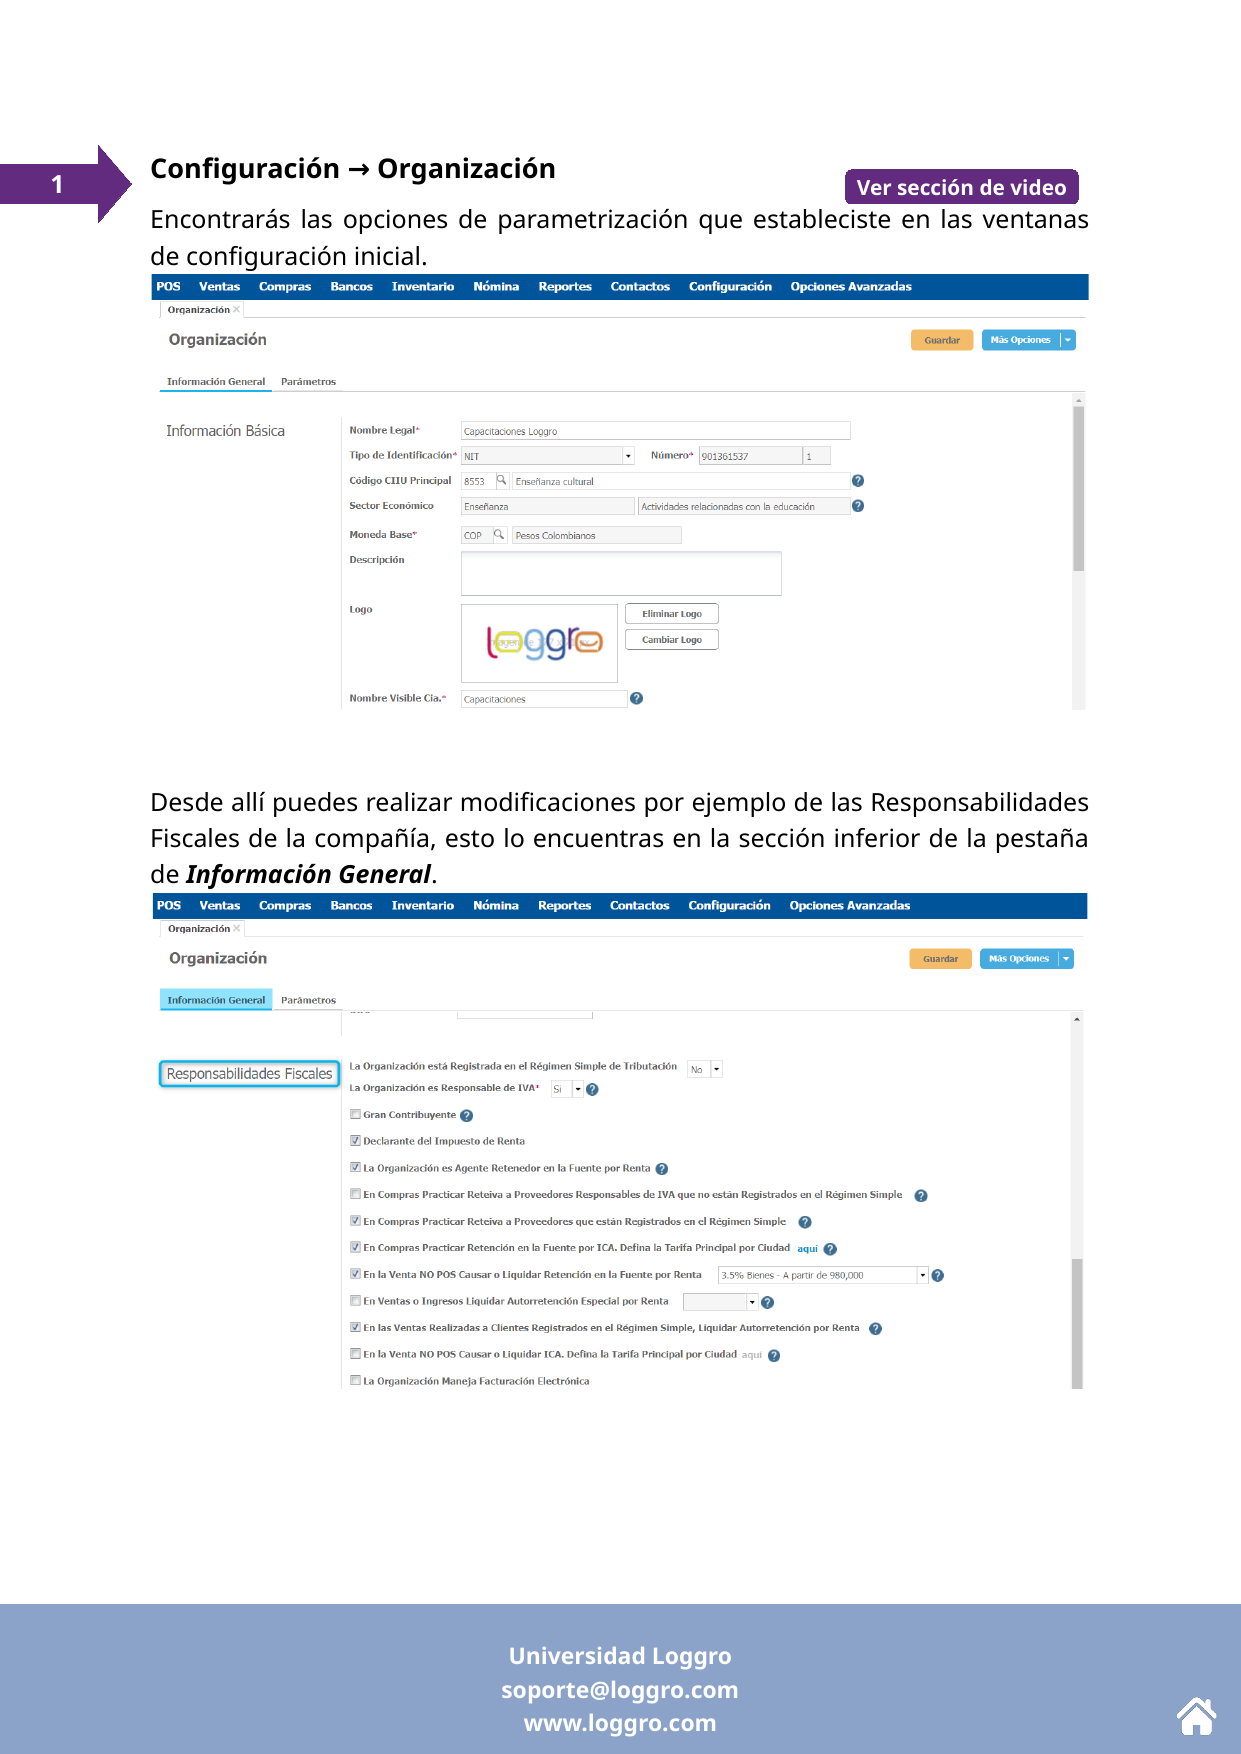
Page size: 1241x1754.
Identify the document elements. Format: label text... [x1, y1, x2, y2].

text Desde allí puedes realizar modificaciones por ejemplo de las Responsabilidades Fiscales de la compañía, esto lo encuentras en la sección inferior de la pestaña de Información General. [150, 748, 1090, 891]
subtitle Configuración → Organización [150, 150, 1090, 187]
text Encontrarás las opciones de parametrización que estableciste en las ventanas de configuración inicial. [150, 202, 1090, 272]
picture [151, 274, 1089, 710]
picture [1177, 1696, 1217, 1736]
picture [152, 893, 1088, 1389]
